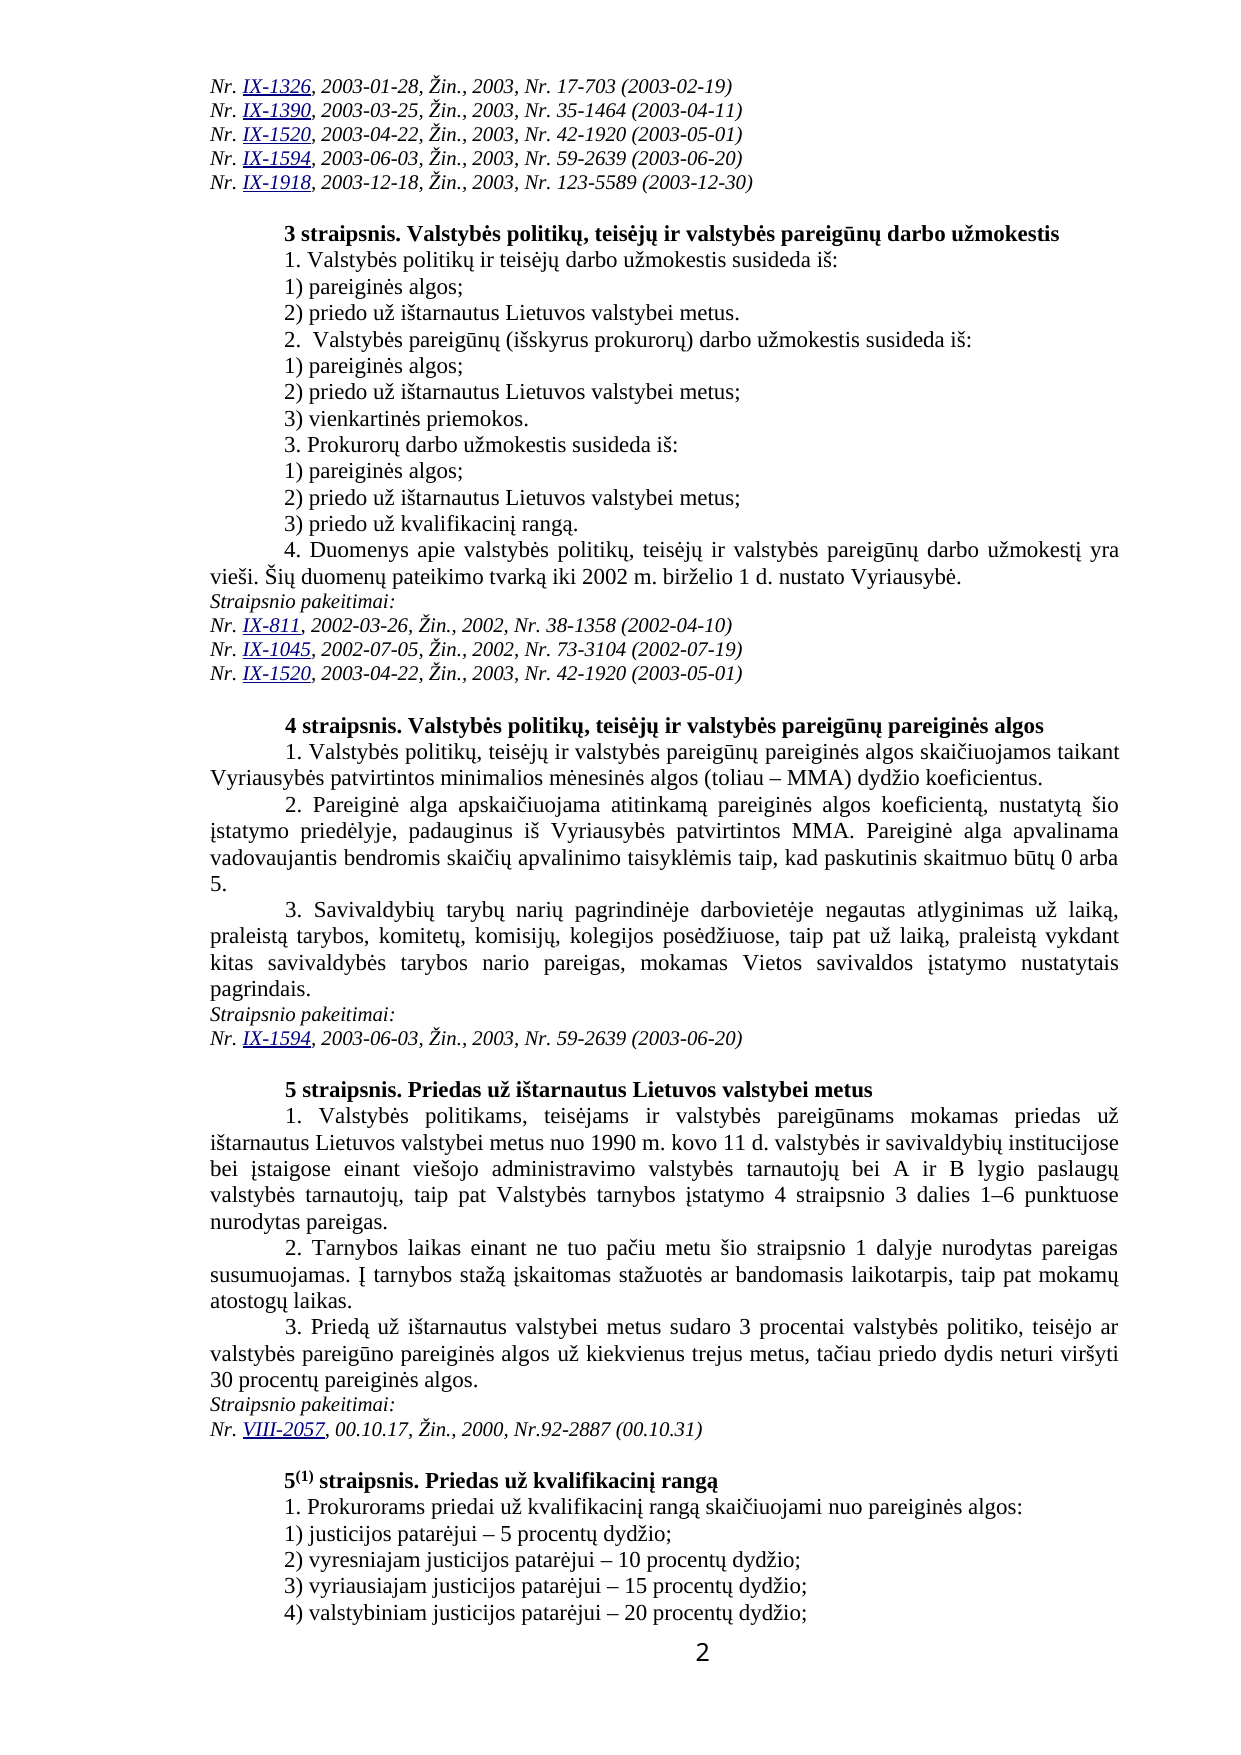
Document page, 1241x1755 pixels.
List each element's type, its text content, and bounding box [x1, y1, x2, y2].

text 3) priedo už kvalifikacinį rangą. [210, 510, 1120, 536]
text 4) valstybiniam justicijos patarėjui – 20 procentų dydžio; [210, 1599, 1120, 1625]
text Nr. IX-1390, 2003-03-25, Žin., 2003, Nr. 35-1464 (2003-04-11) [210, 98, 1120, 122]
text 3. Prokurorų darbo užmokestis susideda iš: [210, 431, 1120, 457]
text Nr. IX-1520, 2003-04-22, Žin., 2003, Nr. 42-1920 (2003-05-01) [210, 122, 1120, 146]
text 3) vyriausiajam justicijos patarėjui – 15 procentų dydžio; [210, 1572, 1120, 1599]
text 1) justicijos patarėjui – 5 procentų dydžio; [210, 1519, 1120, 1546]
text Nr. IX-1326, 2003-01-28, Žin., 2003, Nr. 17-703 (2003-02-19) [210, 73, 1120, 98]
text 2) priedo už ištarnautus Lietuvos valstybei metus; [210, 378, 1120, 405]
text 1) pareiginės algos; [210, 457, 1120, 484]
text 2) priedo už ištarnautus Lietuvos valstybei metus. [210, 299, 1120, 326]
text 2) vyresniajam justicijos patarėjui – 10 procentų dydžio; [210, 1546, 1120, 1572]
text 5(1) straipsnis. Priedas už kvalifikacinį rangą [210, 1467, 1120, 1493]
text 5 straipsnis. Priedas už ištarnautus Lietuvos valstybei metus [210, 1076, 1120, 1102]
text 2) priedo už ištarnautus Lietuvos valstybei metus; [210, 484, 1120, 510]
text 2. Valstybės pareigūnų (išskyrus prokurorų) darbo užmokestis susideda iš: [210, 326, 1120, 352]
text 1. Valstybės politikams, teisėjams ir valstybės pareigūnams mokamas priedas už ištarnautus Lietuvos valstybei metus nuo 1990 m. kovo 11 d. valstybės ir savivaldybių institucijose bei įstaigose einant viešojo administravimo valstybės tarnautojų bei A ir B lygio paslaugų valstybės tarnautojų, taip pat Valstybės tarnybos įstatymo 4 straipsnio 3 dalies 1–6 punktuose nurodytas pareigas. [210, 1102, 1120, 1234]
text 1) pareiginės algos; [210, 273, 1120, 299]
text Nr. VIII-2057, 00.10.17, Žin., 2000, Nr.92-2887 (00.10.31) [210, 1416, 1120, 1441]
text Nr. IX-1520, 2003-04-22, Žin., 2003, Nr. 42-1920 (2003-05-01) [210, 661, 1120, 685]
text 3) vienkartinės priemokos. [210, 405, 1120, 431]
text 3. Savivaldybių tarybų narių pagrindinėje darbovietėje negautas atlyginimas už laiką, praleistą tarybos, komitetų, komisijų, kolegijos posėdžiuose, taip pat už laiką, praleistą vykdant kitas savivaldybės tarybos nario pareigas, mokamas Vietos savivaldos įstatymo nustatytais pagrindais. [210, 896, 1120, 1002]
text Nr. IX-1045, 2002-07-05, Žin., 2002, Nr. 73-3104 (2002-07-19) [210, 637, 1120, 661]
text Nr. IX-1594, 2003-06-03, Žin., 2003, Nr. 59-2639 (2003-06-20) [210, 1026, 1120, 1050]
text 2. Pareiginė alga apskaičiuojama atitinkamą pareiginės algos koeficientą, nustatytą šio įstatymo priedėlyje, padauginus iš Vyriausybės patvirtintos MMA. Pareiginė alga apvalinama vadovaujantis bendromis skaičių apvalinimo taisyklėmis taip, kad paskutinis skaitmuo būtų 0 arba 5. [210, 791, 1120, 896]
text 1. Valstybės politikų, teisėjų ir valstybės pareigūnų pareiginės algos skaičiuojamos taikant Vyriausybės patvirtintos minimalios mėnesinės algos (toliau – MMA) dydžio koeficientus. [210, 738, 1120, 791]
text Straipsnio pakeitimai: [210, 1002, 1120, 1026]
text Nr. IX-1918, 2003-12-18, Žin., 2003, Nr. 123-5589 (2003-12-30) [210, 170, 1120, 194]
text 1. Valstybės politikų ir teisėjų darbo užmokestis susideda iš: [210, 247, 1120, 273]
text 3 straipsnis. Valstybės politikų, teisėjų ir valstybės pareigūnų darbo užmokestis [210, 220, 1120, 247]
text 1. Prokurorams priedai už kvalifikacinį rangą skaičiuojami nuo pareiginės algos: [210, 1493, 1120, 1519]
text 1) pareiginės algos; [210, 352, 1120, 378]
text Nr. IX-1594, 2003-06-03, Žin., 2003, Nr. 59-2639 (2003-06-20) [210, 146, 1120, 170]
text 2. Tarnybos laikas einant ne tuo pačiu metu šio straipsnio 1 dalyje nurodytas pareigas susumuojamas. Į tarnybos stažą įskaitomas stažuotės ar bandomasis laikotarpis, taip pat mokamų atostogų laikas. [210, 1234, 1120, 1313]
text Straipsnio pakeitimai: [210, 1392, 1120, 1416]
text Nr. IX-811, 2002-03-26, Žin., 2002, Nr. 38-1358 (2002-04-10) [210, 613, 1120, 637]
text 4. Duomenys apie valstybės politikų, teisėjų ir valstybės pareigūnų darbo užmokestį yra vieši. Šių duomenų pateikimo tvarką iki 2002 m. birželio 1 d. nustato Vyriausybė. [210, 536, 1120, 589]
text 4 straipsnis. Valstybės politikų, teisėjų ir valstybės pareigūnų pareiginės algos [285, 712, 1120, 738]
text 3. Priedą už ištarnautus valstybei metus sudaro 3 procentai valstybės politiko, teisėjo ar valstybės pareigūno pareiginės algos už kiekvienus trejus metus, tačiau priedo dydis neturi viršyti 30 procentų pareiginės algos. [210, 1313, 1120, 1392]
text Straipsnio pakeitimai: [210, 589, 1120, 613]
